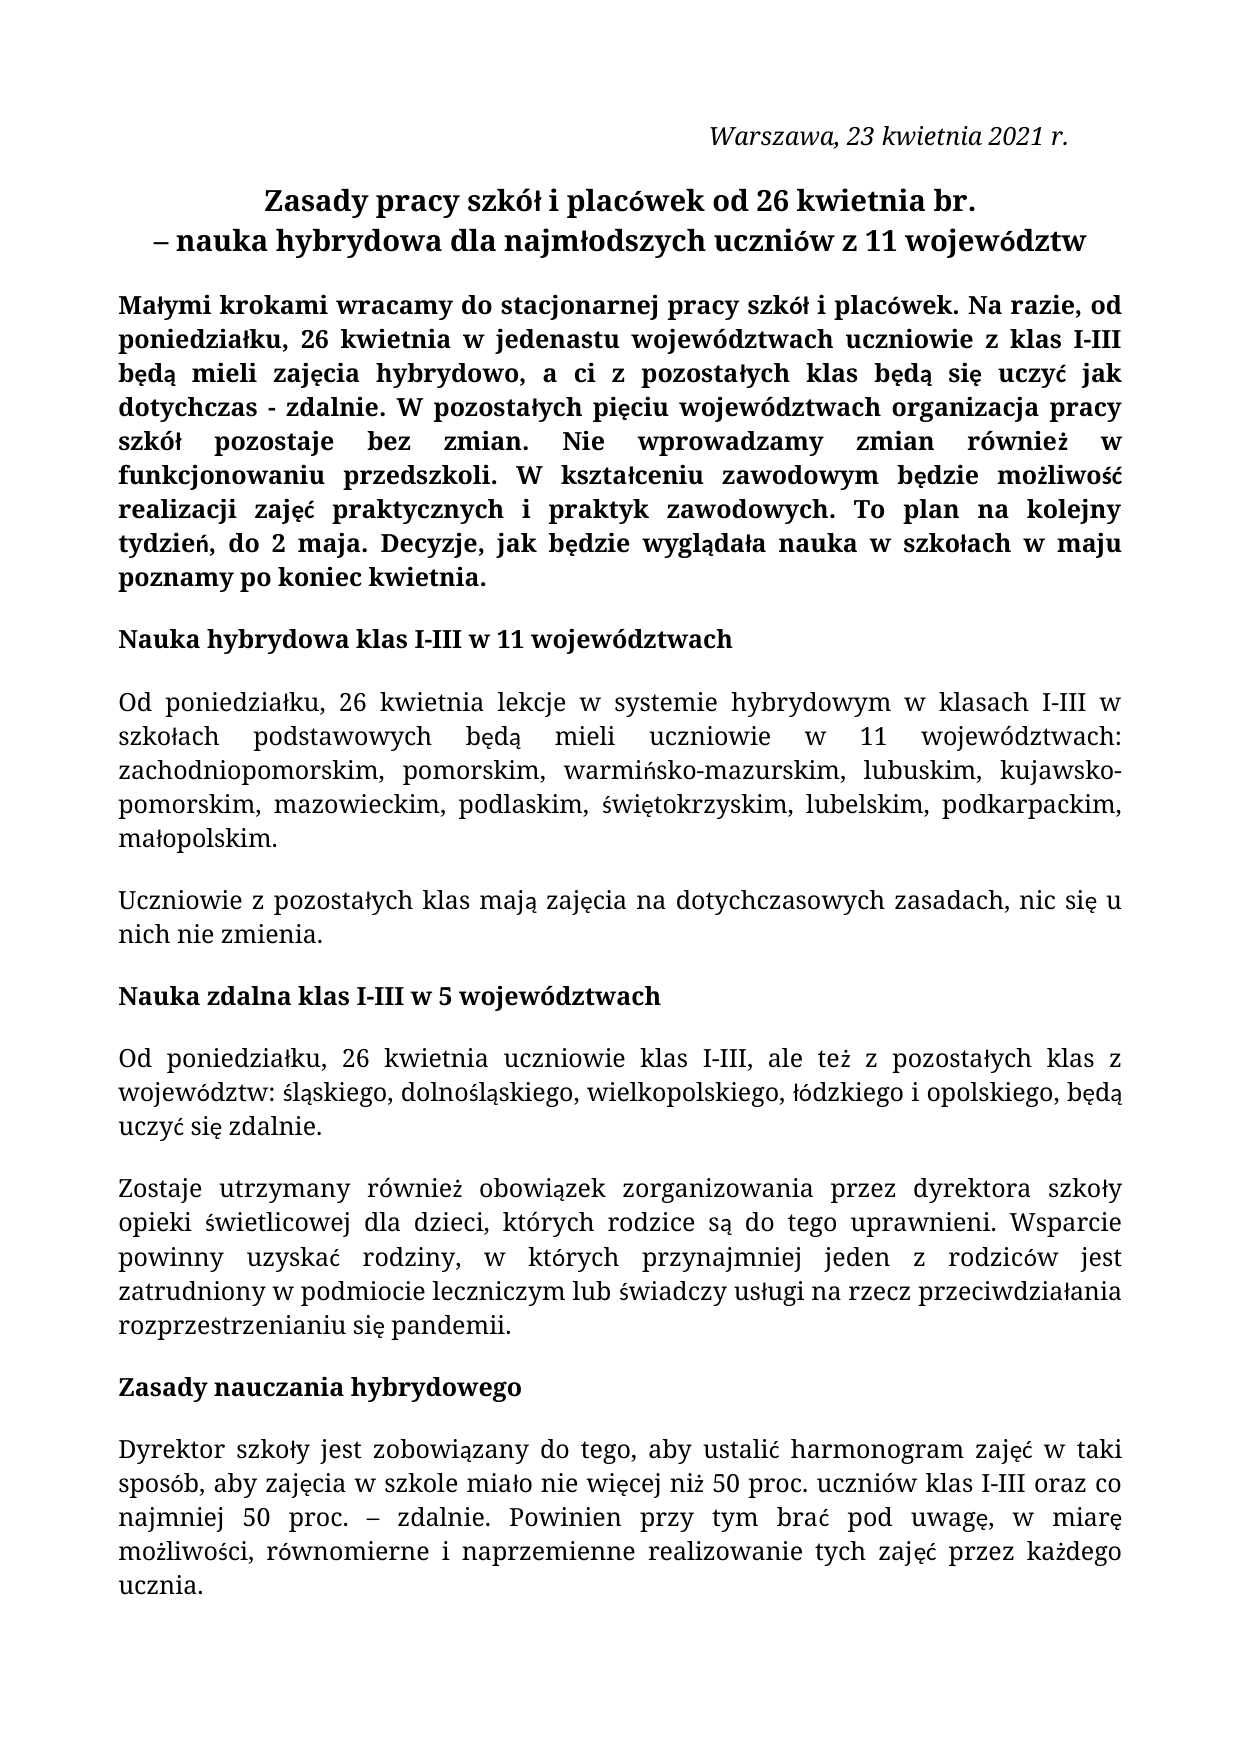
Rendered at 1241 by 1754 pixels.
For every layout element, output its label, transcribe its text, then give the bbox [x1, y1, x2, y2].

text Nauka zdalna klas I-III w 5 województwach [118, 979, 1122, 1013]
text Dyrektor szkoły jest zobowiązany do tego, aby ustalić harmonogram zajęć w taki sposób, aby zajęcia w szkole miało nie więcej niż 50 proc. uczniów klas I-III oraz co najmniej 50 proc. – zdalnie. Powinien przy tym brać pod uwagę, w miarę możliwości, równomierne i naprzemienne realizowanie tych zajęć przez każdego ucznia. [118, 1431, 1122, 1602]
text Zostaje utrzymany również obowiązek zorganizowania przez dyrektora szkoły opieki świetlicowej dla dzieci, których rodzice są do tego uprawnieni. Wsparcie powinny uzyskać rodziny, w których przynajmniej jeden z rodziców jest zatrudniony w podmiocie leczniczym lub świadczy usługi na rzecz przeciwdziałania rozprzestrzenianiu się pandemii. [118, 1171, 1122, 1341]
text Zasady pracy szkół i placówek od 26 kwietnia br. [118, 180, 1122, 220]
text Uczniowie z pozostałych klas mają zajęcia na dotychczasowych zasadach, nic się u nich nie zmienia. [118, 883, 1122, 951]
text Nauka hybrydowa klas I-III w 11 województwach [118, 622, 1122, 656]
text Od poniedziałku, 26 kwietnia lekcje w systemie hybrydowym w klasach I-III w szkołach podstawowych będą mieli uczniowie w 11 województwach: zachodniopomorskim, pomorskim, warmińsko-mazurskim, lubuskim, kujawsko-pomorskim, mazowieckim, podlaskim, świętokrzyskim, lubelskim, podkarpackim, małopolskim. [118, 684, 1122, 854]
text Małymi krokami wracamy do stacjonarnej pracy szkół i placówek. Na razie, od poniedziałku, 26 kwietnia w jedenastu województwach uczniowie z klas I-III będą mieli zajęcia hybrydowo, a ci z pozostałych klas będą się uczyć jak dotychczas - zdalnie. W pozostałych pięciu województwach organizacja pracy szkół pozostaje bez zmian. Nie wprowadzamy zmian również w funkcjonowaniu przedszkoli. W kształceniu zawodowym będzie możliwość realizacji zajęć praktycznych i praktyk zawodowych. To plan na kolejny tydzień, do 2 maja. Decyzje, jak będzie wyglądała nauka w szkołach w maju poznamy po koniec kwietnia. [118, 288, 1122, 594]
text Zasady nauczania hybrydowego [118, 1369, 1122, 1403]
text Warszawa, 23 kwietnia 2021 r. [708, 118, 1122, 152]
text – nauka hybrydowa dla najmłodszych uczniów z 11 województw [118, 220, 1122, 288]
text Od poniedziałku, 26 kwietnia uczniowie klas I-III, ale też z pozostałych klas z województw: śląskiego, dolnośląskiego, wielkopolskiego, łódzkiego i opolskiego, będą uczyć się zdalnie. [118, 1041, 1122, 1143]
